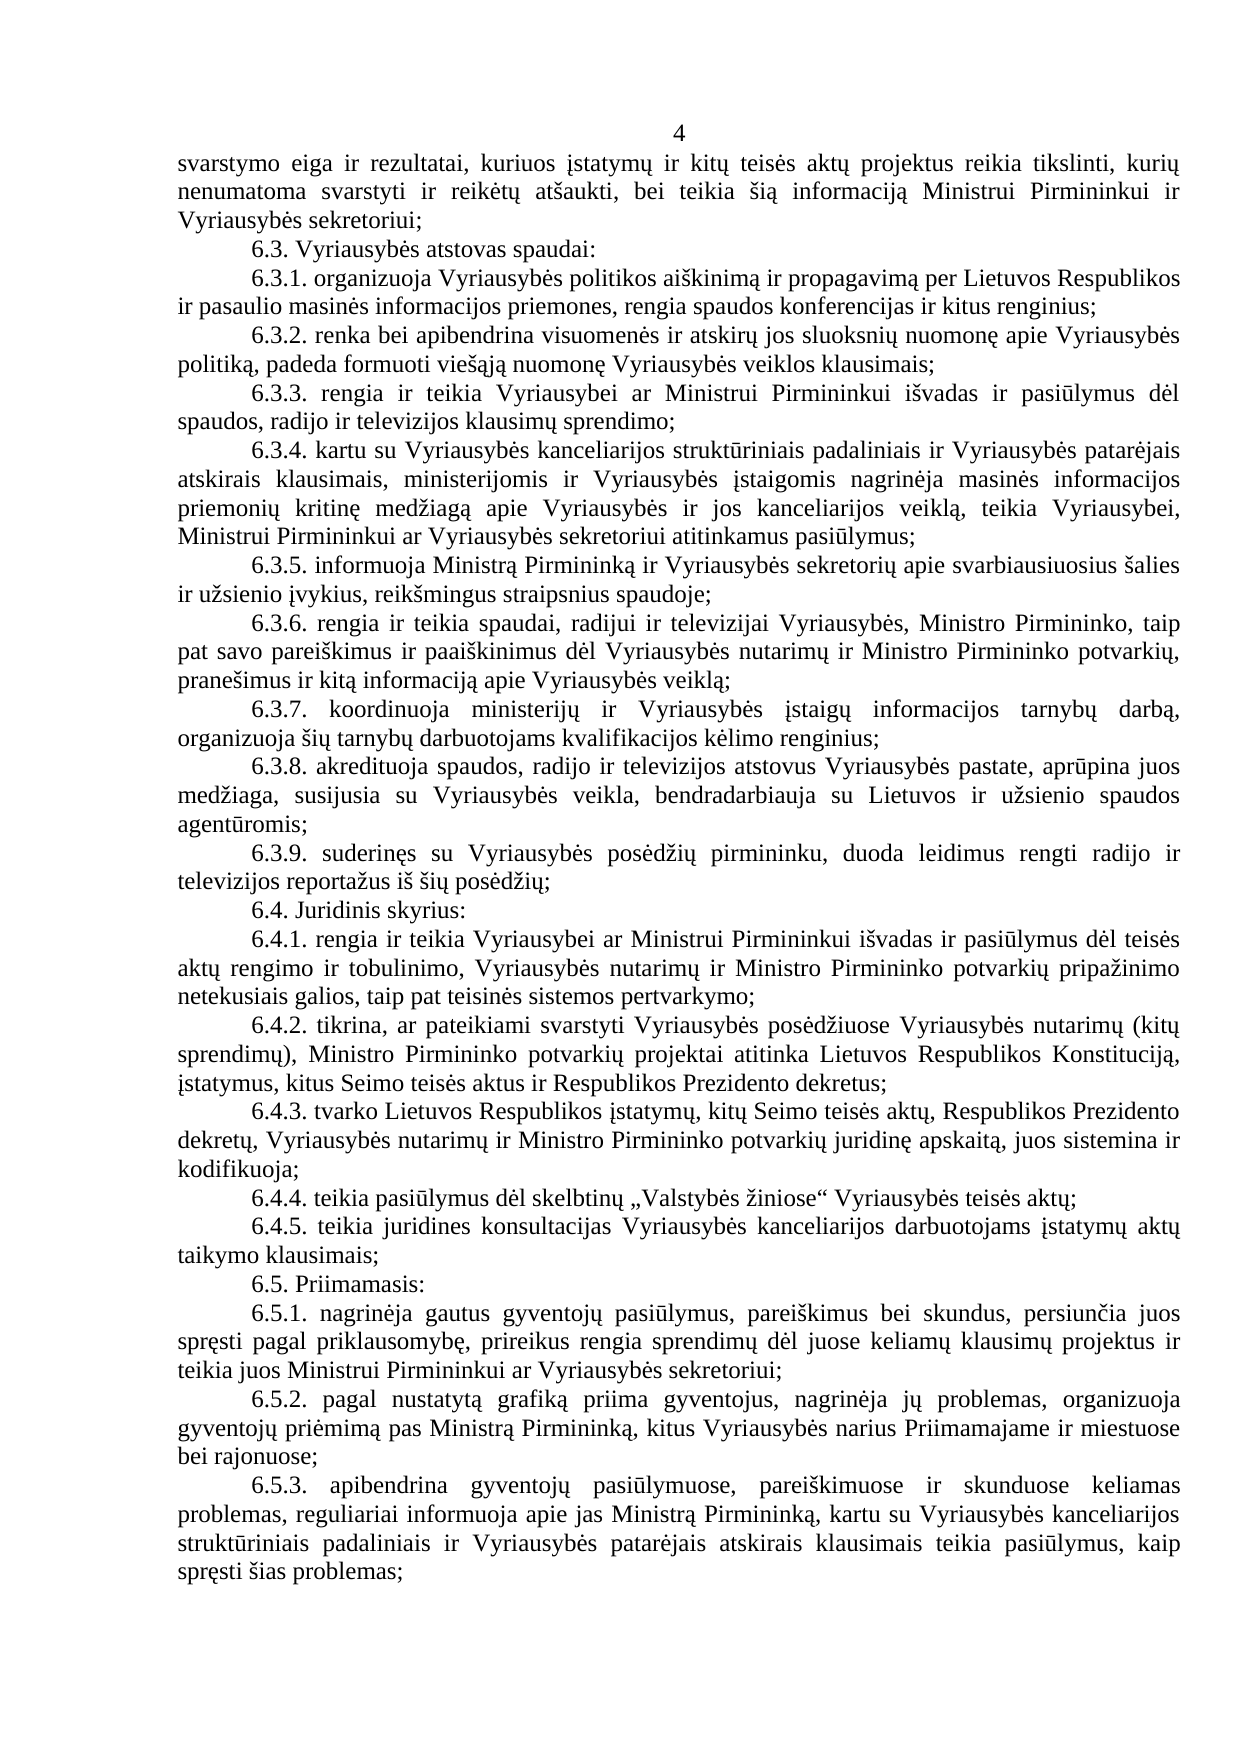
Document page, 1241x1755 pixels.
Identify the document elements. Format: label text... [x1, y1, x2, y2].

text 6.3.6. rengia ir teikia spaudai, radijui ir televizijai Vyriausybės, Ministro Pirmininko, taip pat savo pareiškimus ir paaiškinimus dėl Vyriausybės nutarimų ir Ministro Pirmininko potvarkių, pranešimus ir kitą informaciją apie Vyriausybės veiklą; [177, 608, 1181, 694]
text 6.3.2. renka bei apibendrina visuomenės ir atskirų jos sluoksnių nuomonę apie Vyriausybės politiką, padeda formuoti viešąją nuomonę Vyriausybės veiklos klausimais; [177, 320, 1181, 378]
text 6.3.9. suderinęs su Vyriausybės posėdžių pirmininku, duoda leidimus rengti radijo ir televizijos reportažus iš šių posėdžių; [177, 838, 1181, 895]
text 6.4.5. teikia juridines konsultacijas Vyriausybės kanceliarijos darbuotojams įstatymų aktų taikymo klausimais; [177, 1211, 1181, 1269]
text 6.5.1. nagrinėja gautus gyventojų pasiūlymus, pareiškimus bei skundus, persiunčia juos spręsti pagal priklausomybę, prireikus rengia sprendimų dėl juose keliamų klausimų projektus ir teikia juos Ministrui Pirmininkui ar Vyriausybės sekretoriui; [177, 1298, 1181, 1384]
text 6.3.1. organizuoja Vyriausybės politikos aiškinimą ir propagavimą per Lietuvos Respublikos ir pasaulio masinės informacijos priemones, rengia spaudos konferencijas ir kitus renginius; [177, 263, 1181, 320]
text 6.3.3. rengia ir teikia Vyriausybei ar Ministrui Pirmininkui išvadas ir pasiūlymus dėl spaudos, radijo ir televizijos klausimų sprendimo; [177, 378, 1181, 435]
text 6.4.3. tvarko Lietuvos Respublikos įstatymų, kitų Seimo teisės aktų, Respublikos Prezidento dekretų, Vyriausybės nutarimų ir Ministro Pirmininko potvarkių juridinę apskaitą, juos sistemina ir kodifikuoja; [177, 1096, 1181, 1183]
text 6.4.1. rengia ir teikia Vyriausybei ar Ministrui Pirmininkui išvadas ir pasiūlymus dėl teisės aktų rengimo ir tobulinimo, Vyriausybės nutarimų ir Ministro Pirmininko potvarkių pripažinimo netekusiais galios, taip pat teisinės sistemos pertvarkymo; [177, 924, 1181, 1010]
text 6.5.2. pagal nustatytą grafiką priima gyventojus, nagrinėja jų problemas, organizuoja gyventojų priėmimą pas Ministrą Pirmininką, kitus Vyriausybės narius Priimamajame ir miestuose bei rajonuose; [177, 1384, 1181, 1470]
text 6.3.7. koordinuoja ministerijų ir Vyriausybės įstaigų informacijos tarnybų darbą, organizuoja šių tarnybų darbuotojams kvalifikacijos kėlimo renginius; [177, 694, 1181, 751]
text 6.3. Vyriausybės atstovas spaudai: [177, 234, 1181, 263]
text 6.5. Priimamasis: [177, 1269, 1181, 1298]
text 6.3.5. informuoja Ministrą Pirmininką ir Vyriausybės sekretorių apie svarbiausiuosius šalies ir užsienio įvykius, reikšmingus straipsnius spaudoje; [177, 550, 1181, 608]
text svarstymo eiga ir rezultatai, kuriuos įstatymų ir kitų teisės aktų projektus reikia tikslinti, kurių nenumatoma svarstyti ir reikėtų atšaukti, bei teikia šią informaciją Ministrui Pirmininkui ir Vyriausybės sekretoriui; [177, 148, 1181, 234]
text 6.4.4. teikia pasiūlymus dėl skelbtinų „Valstybės žiniose“ Vyriausybės teisės aktų; [177, 1183, 1181, 1211]
text 6.5.3. apibendrina gyventojų pasiūlymuose, pareiškimuose ir skunduose keliamas problemas, reguliariai informuoja apie jas Ministrą Pirmininką, kartu su Vyriausybės kanceliarijos struktūriniais padaliniais ir Vyriausybės patarėjais atskirais klausimais teikia pasiūlymus, kaip spręsti šias problemas; [177, 1470, 1181, 1585]
text 6.3.8. akredituoja spaudos, radijo ir televizijos atstovus Vyriausybės pastate, aprūpina juos medžiaga, susijusia su Vyriausybės veikla, bendradarbiauja su Lietuvos ir užsienio spaudos agentūromis; [177, 751, 1181, 838]
text 6.4. Juridinis skyrius: [177, 895, 1181, 924]
text 6.4.2. tikrina, ar pateikiami svarstyti Vyriausybės posėdžiuose Vyriausybės nutarimų (kitų sprendimų), Ministro Pirmininko potvarkių projektai atitinka Lietuvos Respublikos Konstituciją, įstatymus, kitus Seimo teisės aktus ir Respublikos Prezidento dekretus; [177, 1010, 1181, 1096]
text 6.3.4. kartu su Vyriausybės kanceliarijos struktūriniais padaliniais ir Vyriausybės patarėjais atskirais klausimais, ministerijomis ir Vyriausybės įstaigomis nagrinėja masinės informacijos priemonių kritinę medžiagą apie Vyriausybės ir jos kanceliarijos veiklą, teikia Vyriausybei, Ministrui Pirmininkui ar Vyriausybės sekretoriui atitinkamus pasiūlymus; [177, 435, 1181, 550]
